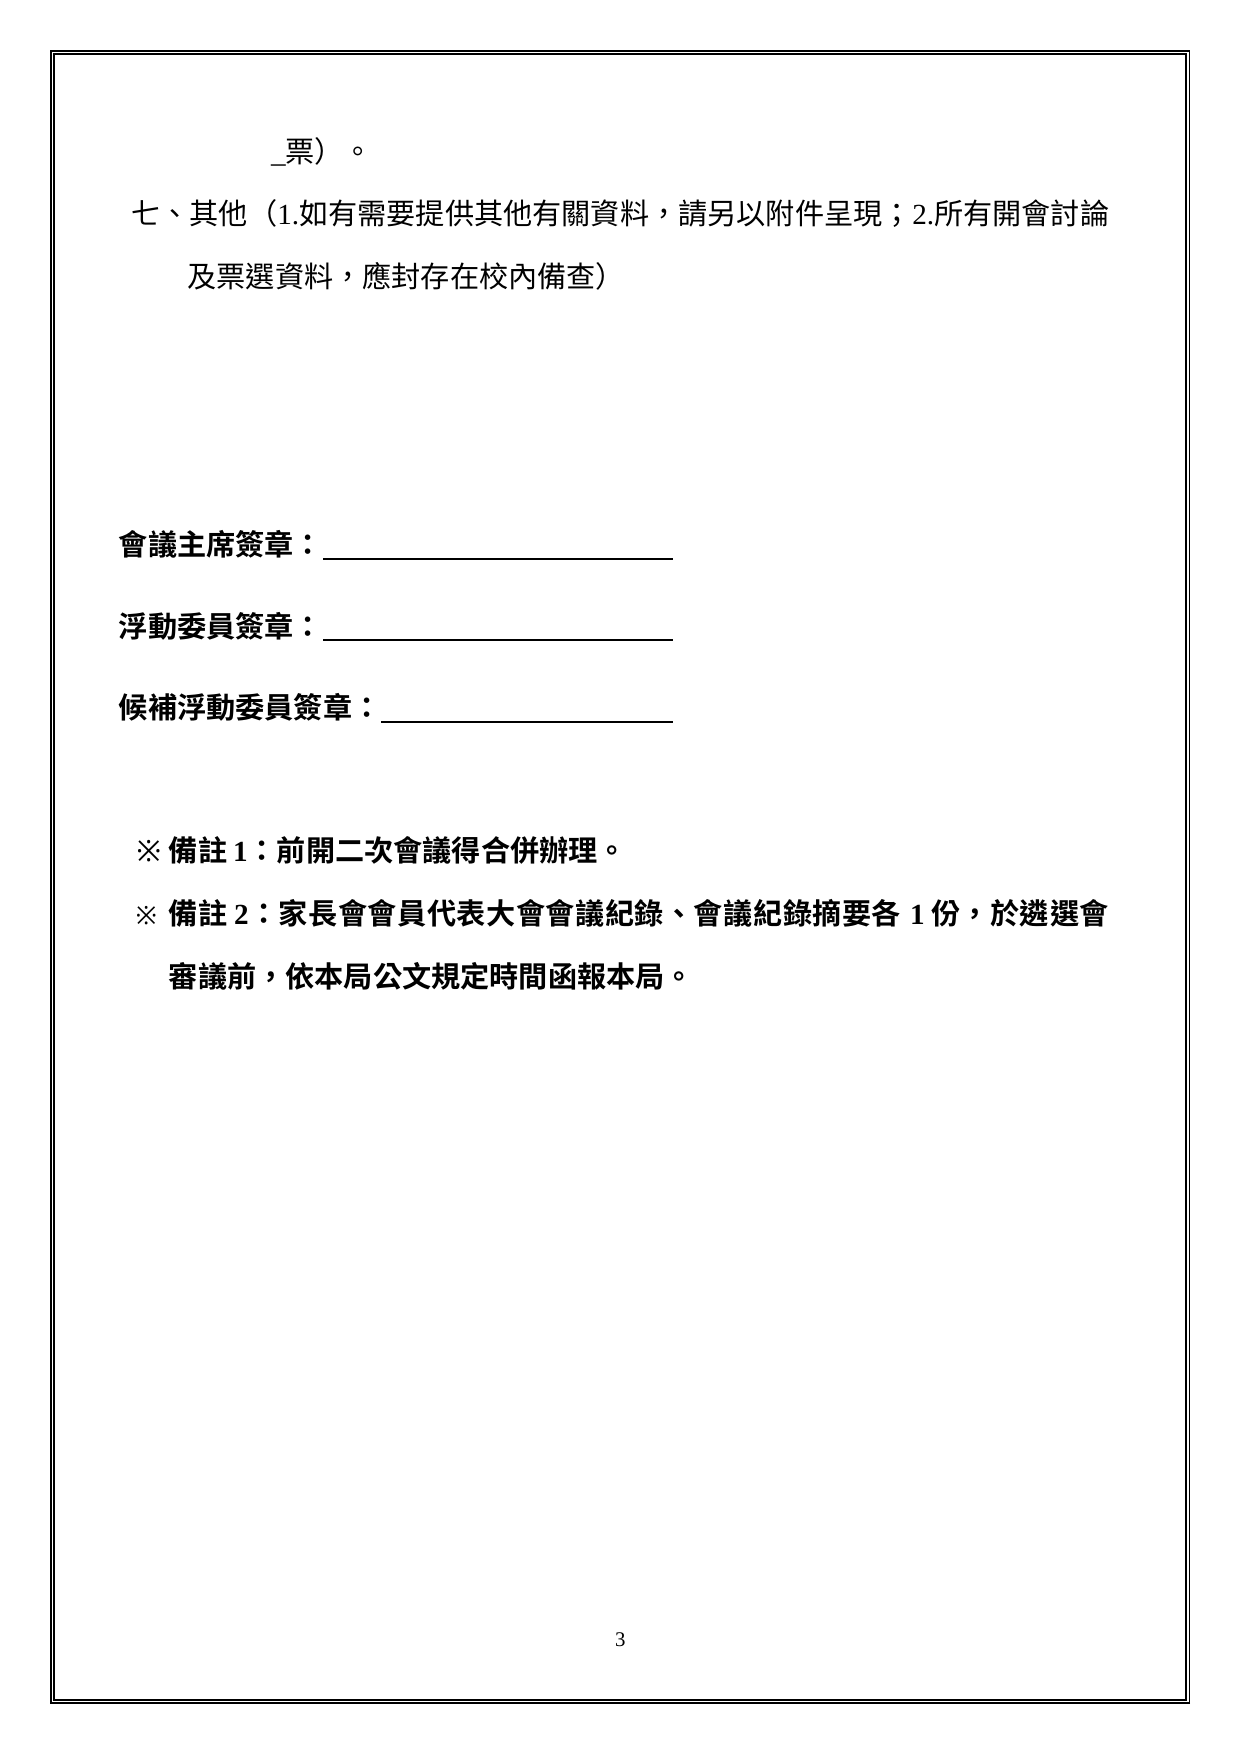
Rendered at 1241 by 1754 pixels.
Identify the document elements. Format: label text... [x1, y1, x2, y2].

text 浮動委員簽章： [75, 583, 1109, 645]
text 候補浮動委員簽章： [75, 664, 1109, 726]
list 備註1：前開二次會議得合併辦理。 [131, 808, 1109, 870]
list _票）。 [221, 108, 1109, 170]
text 會議主席簽章： [75, 501, 1109, 564]
text 七、其他（1.如有需要提供其他有關資料，請另以附件呈現；2.所有開會討論及票選資料，應封存在校內備查） [131, 170, 1109, 295]
list 備註2：家長會會員代表大會會議紀錄、會議紀錄摘要各1份，於遴選會審議前，依本局公文規定時間函報本局。 [131, 870, 1109, 995]
